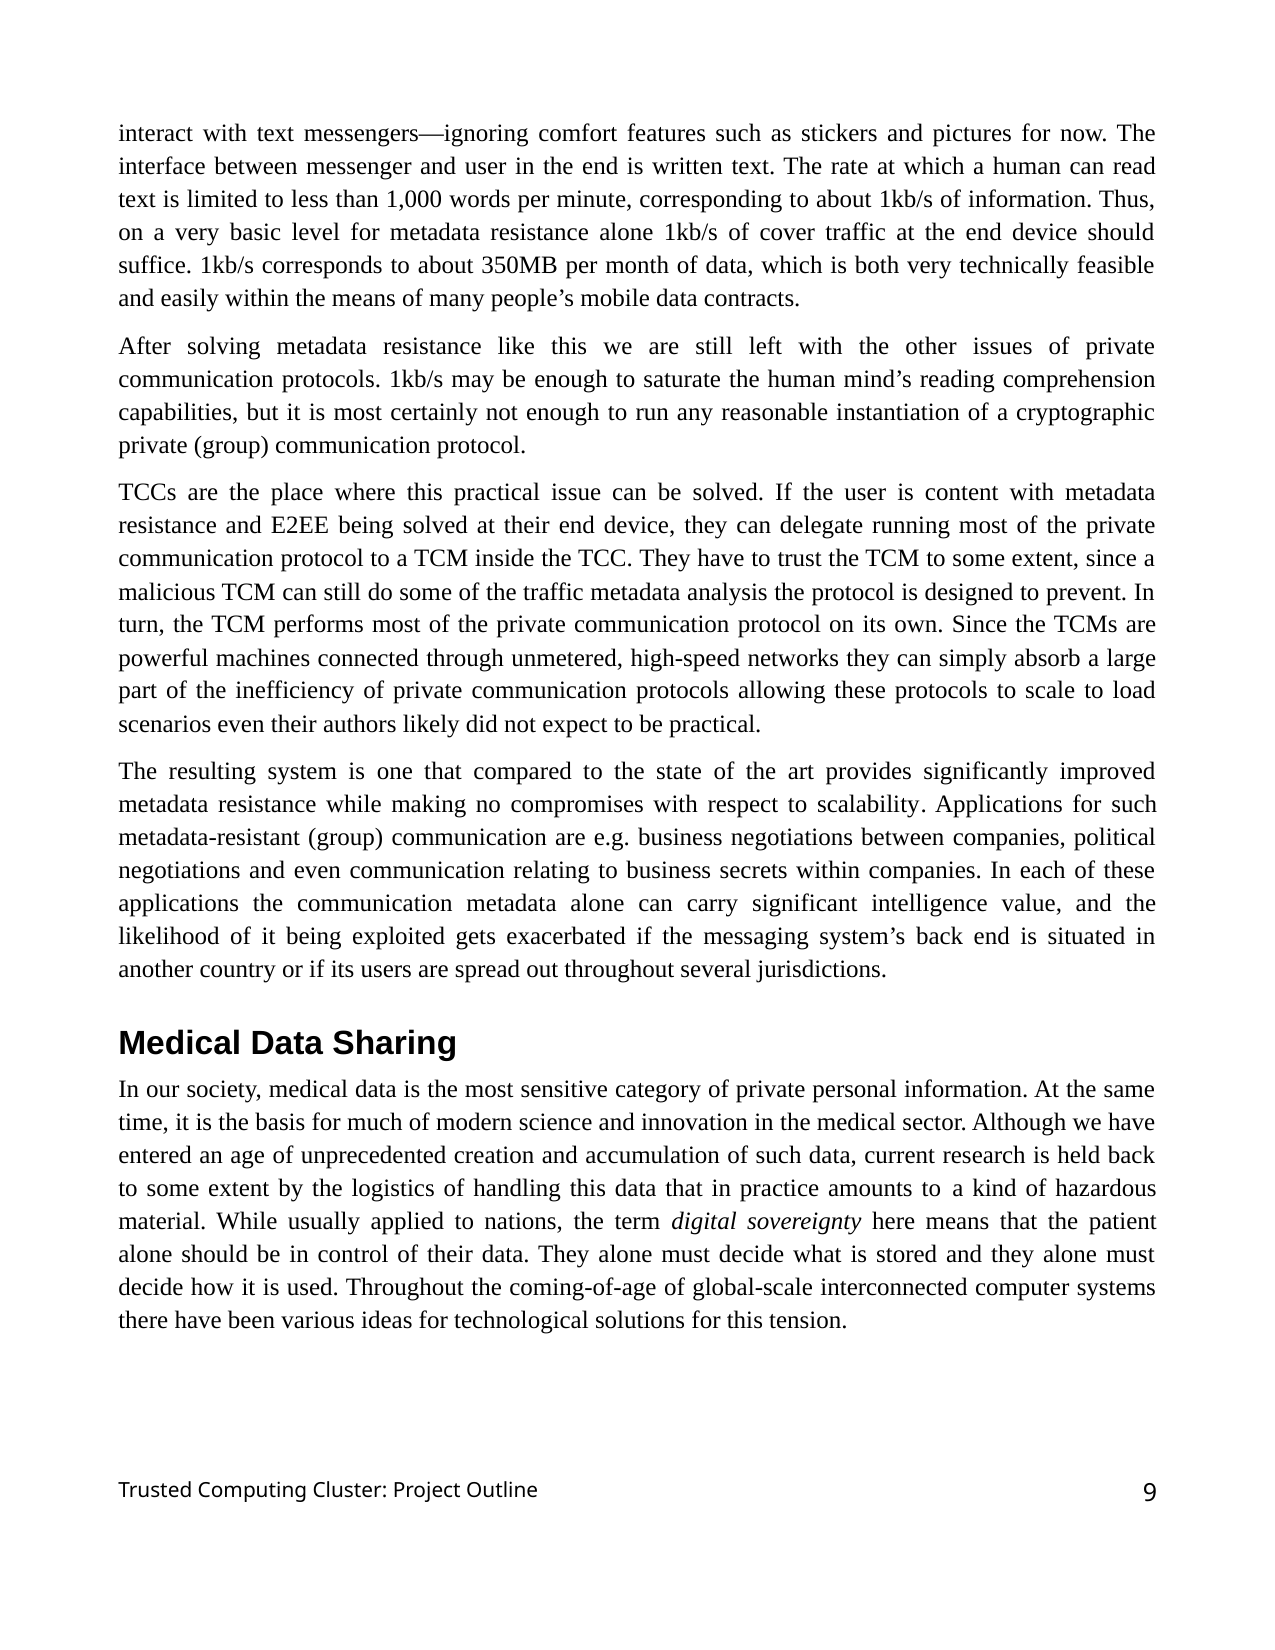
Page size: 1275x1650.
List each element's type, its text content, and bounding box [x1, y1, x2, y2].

text After solving metadata resistance like this we are still left with the other issues of private communication protocols. 1kb/s may be enough to saturate the human mind’s reading comprehension capabilities, but it is most certainly not enough to run any reasonable instantiation of a cryptographic private (group) communication protocol. [118, 331, 1157, 459]
subtitle Medical Data Sharing [118, 1023, 1157, 1061]
text The resulting system is one that compared to the state of the art provides significantly improved metadata resistance while making no compromises with respect to scalability. Applications for such metadata-resistant (group) communication are e.g. business negotiations between companies, political negotiations and even communication relating to business secrets within companies. In each of these applications the communication metadata alone can carry significant intelligence value, and the likelihood of it being exploited gets exacerbated if the messaging system’s back end is situated in another country or if its users are spread out throughout several jurisdictions. [118, 756, 1157, 983]
text In our society, medical data is the most sensitive category of private personal information. At the same time, it is the basis for much of modern science and innovation in the medical sector. Although we have entered an age of unprecedented creation and accumulation of such data, current research is held back to some extent by the logistics of handling this data that in practice amounts to a kind of hazardous material. While usually applied to nations, the term digital sovereignty here means that the patient alone should be in control of their data. They alone must decide what is stored and they alone must decide how it is used. Throughout the coming-of-age of global-scale interconnected computer systems there have been various ideas for technological solutions for this tension. [118, 1074, 1157, 1334]
text TCCs are the place where this practical issue can be solved. If the user is content with metadata resistance and E2EE being solved at their end device, they can delegate running most of the private communication protocol to a TCM inside the TCC. They have to trust the TCM to some extent, since a malicious TCM can still do some of the traffic metadata analysis the protocol is designed to prevent. In turn, the TCM performs most of the private communication protocol on its own. Since the TCMs are powerful machines connected through unmetered, high-speed networks they can simply absorb a large part of the inefficiency of private communication protocols allowing these protocols to scale to load scenarios even their authors likely did not expect to be practical. [118, 477, 1157, 737]
text interact with text messengers—ignoring comfort features such as stickers and pictures for now. The interface between messenger and user in the end is written text. The rate at which a human can read text is limited to less than 1,000 words per minute, corresponding to about 1kb/s of information. Thus, on a very basic level for metadata resistance alone 1kb/s of cover traffic at the end device should suffice. 1kb/s corresponds to about 350MB per month of data, which is both very technically feasible and easily within the means of many people’s mobile data contracts. [118, 118, 1157, 312]
